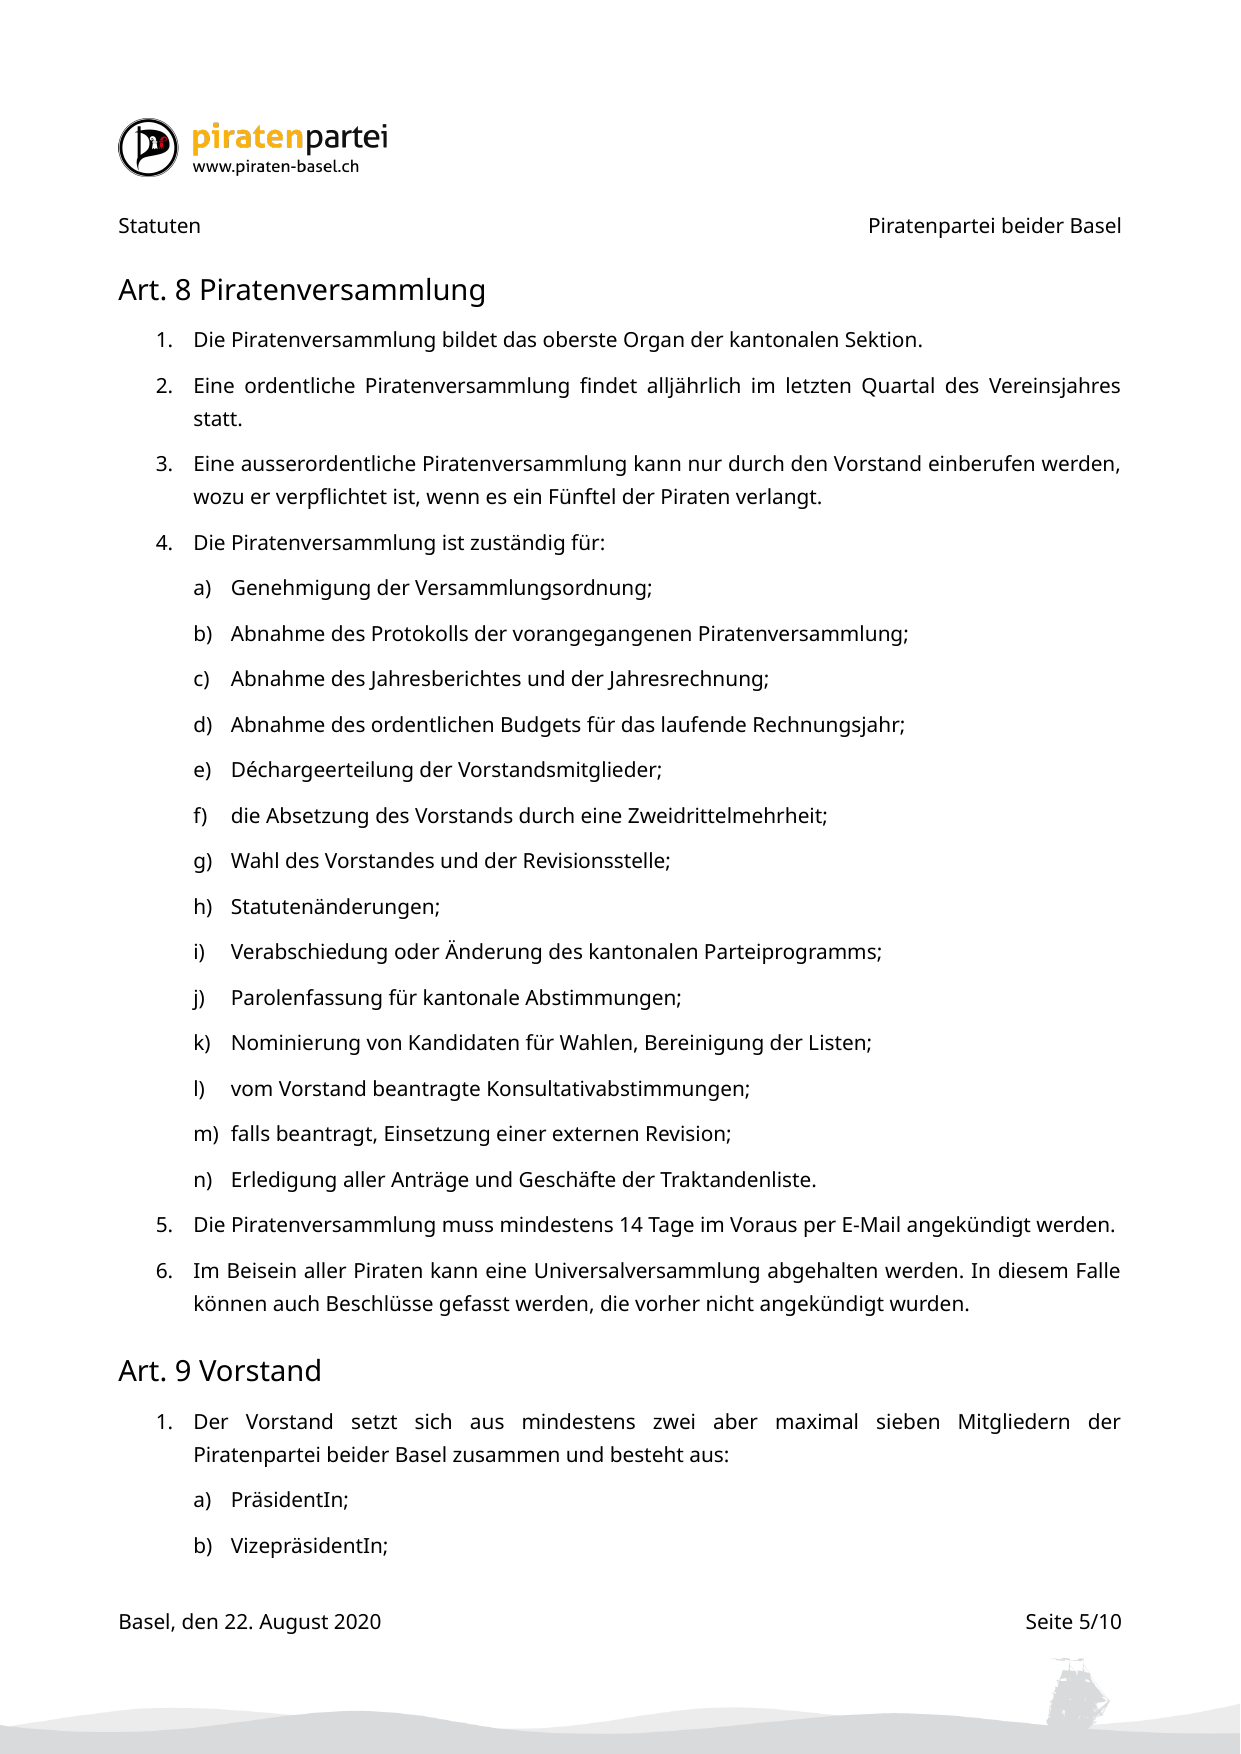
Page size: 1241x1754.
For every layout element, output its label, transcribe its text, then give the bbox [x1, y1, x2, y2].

list PräsidentIn; [193, 1481, 1122, 1514]
list Die Piratenversammlung muss mindestens 14 Tage im Voraus per E-Mail angekündigt werden. [156, 1206, 1122, 1239]
list Die Piratenversammlung bildet das oberste Organ der kantonalen Sektion. [156, 321, 1122, 354]
list Abnahme des Protokolls der vorangegangenen Piratenversammlung; [193, 614, 1122, 647]
list falls beantragt, Einsetzung einer externen Revision; [193, 1115, 1122, 1148]
list Genehmigung der Versammlungsordnung; [193, 569, 1122, 602]
subtitle Art. 8 Piratenversammlung [118, 269, 1122, 309]
list Erledigung aller Anträge und Geschäfte der Traktandenliste. [193, 1161, 1122, 1193]
list Eine ausserordentliche Piratenversammlung kann nur durch den Vorstand einberufen werden, wozu er verpflichtet ist, wenn es ein Fünftel der Piraten verlangt. [156, 445, 1122, 511]
list Eine ordentliche Piratenversammlung findet alljährlich im letzten Quartal des Vereinsjahres statt. [156, 366, 1122, 432]
picture [118, 118, 387, 177]
list Parolenfassung für kantonale Abstimmungen; [193, 978, 1122, 1011]
subtitle Art. 9 Vorstand [118, 1351, 1122, 1390]
list Nominierung von Kandidaten für Wahlen, Bereinigung der Listen; [193, 1024, 1122, 1057]
list Abnahme des Jahresberichtes und der Jahresrechnung; [193, 660, 1122, 693]
list VizepräsidentIn; [193, 1526, 1122, 1559]
list Statutenänderungen; [193, 887, 1122, 920]
list Die Piratenversammlung ist zuständig für: [156, 523, 1122, 556]
list Wahl des Vorstandes und der Revisionsstelle; [193, 842, 1122, 875]
list Der Vorstand setzt sich aus mindestens zwei aber maximal sieben Mitgliedern der Piratenpartei beider Basel zusammen und besteht aus: [156, 1402, 1122, 1468]
picture [0, 1658, 1241, 1754]
list die Absetzung des Vorstands durch eine Zweidrittelmehrheit; [193, 796, 1122, 829]
list Abnahme des ordentlichen Budgets für das laufende Rechnungsjahr; [193, 705, 1122, 738]
list Im Beisein aller Piraten kann eine Universalversammlung abgehalten werden. In diesem Falle können auch Beschlüsse gefasst werden, die vorher nicht angekündigt wurden. [156, 1252, 1122, 1318]
list vom Vorstand beantragte Konsultativabstimmungen; [193, 1069, 1122, 1102]
list Verabschiedung oder Änderung des kantonalen Parteiprogramms; [193, 933, 1122, 966]
list Déchargeerteilung der Vorstandsmitglieder; [193, 751, 1122, 784]
